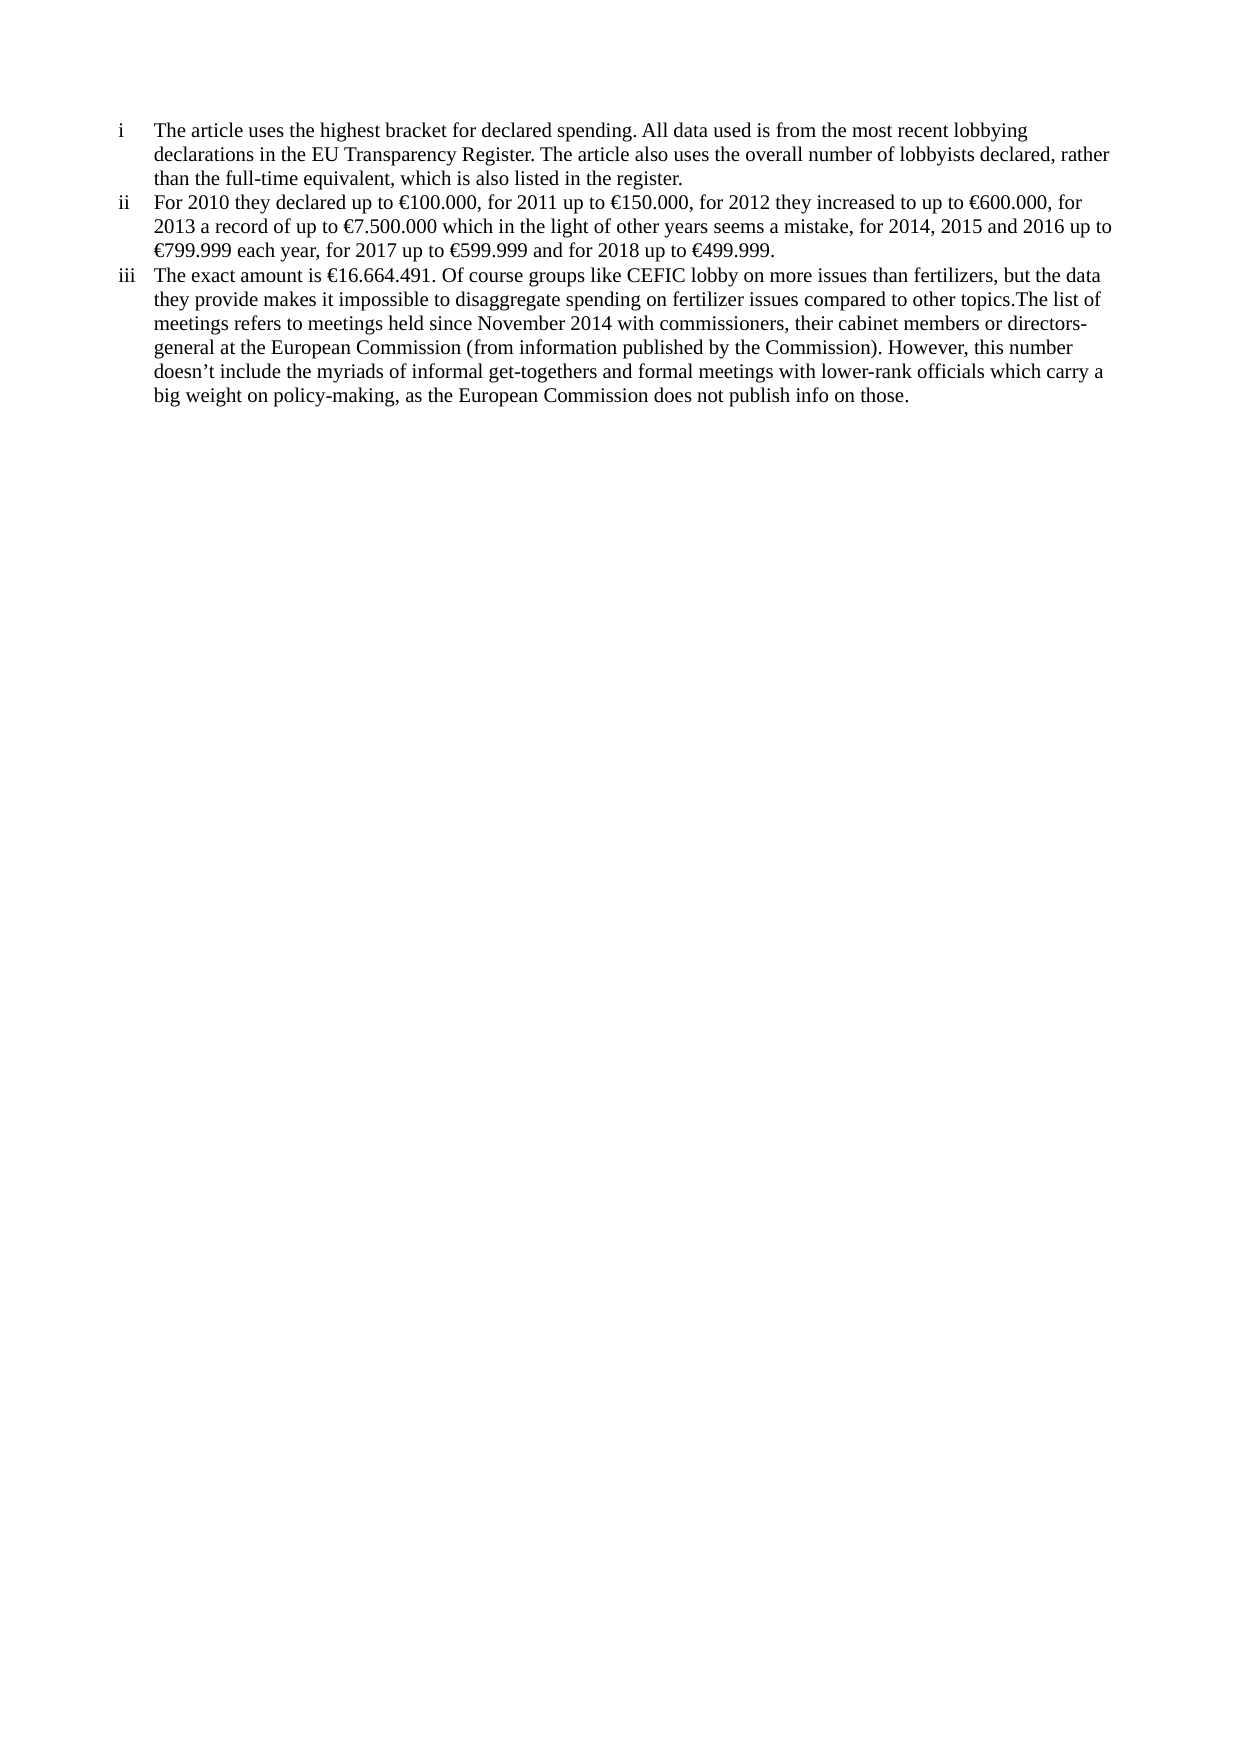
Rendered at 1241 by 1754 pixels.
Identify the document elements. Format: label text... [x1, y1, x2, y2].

text For 2010 they declared up to €100.000, for 2011 up to €150.000, for 2012 they increased to up to €600.000, for 2013 a record of up to €7.500.000 which in the light of other years seems a mistake, for 2014, 2015 and 2016 up to €799.999 each year, for 2017 up to €599.999 and for 2018 up to €499.999. [118, 190, 1122, 262]
text The exact amount is €16.664.491. Of course groups like CEFIC lobby on more issues than fertilizers, but the data they provide makes it impossible to disaggregate spending on fertilizer issues compared to other topics.The list of meetings refers to meetings held since November 2014 with commissioners, their cabinet members or directors-general at the European Commission (from information published by the Commission). However, this number doesn’t include the myriads of informal get-togethers and formal meetings with lower-rank officials which carry a big weight on policy-making, as the European Commission does not publish info on those. [118, 262, 1122, 407]
text The article uses the highest bracket for declared spending. All data used is from the most recent lobbying declarations in the EU Transparency Register. The article also uses the overall number of lobbyists declared, rather than the full-time equivalent, which is also listed in the register. [118, 118, 1122, 190]
